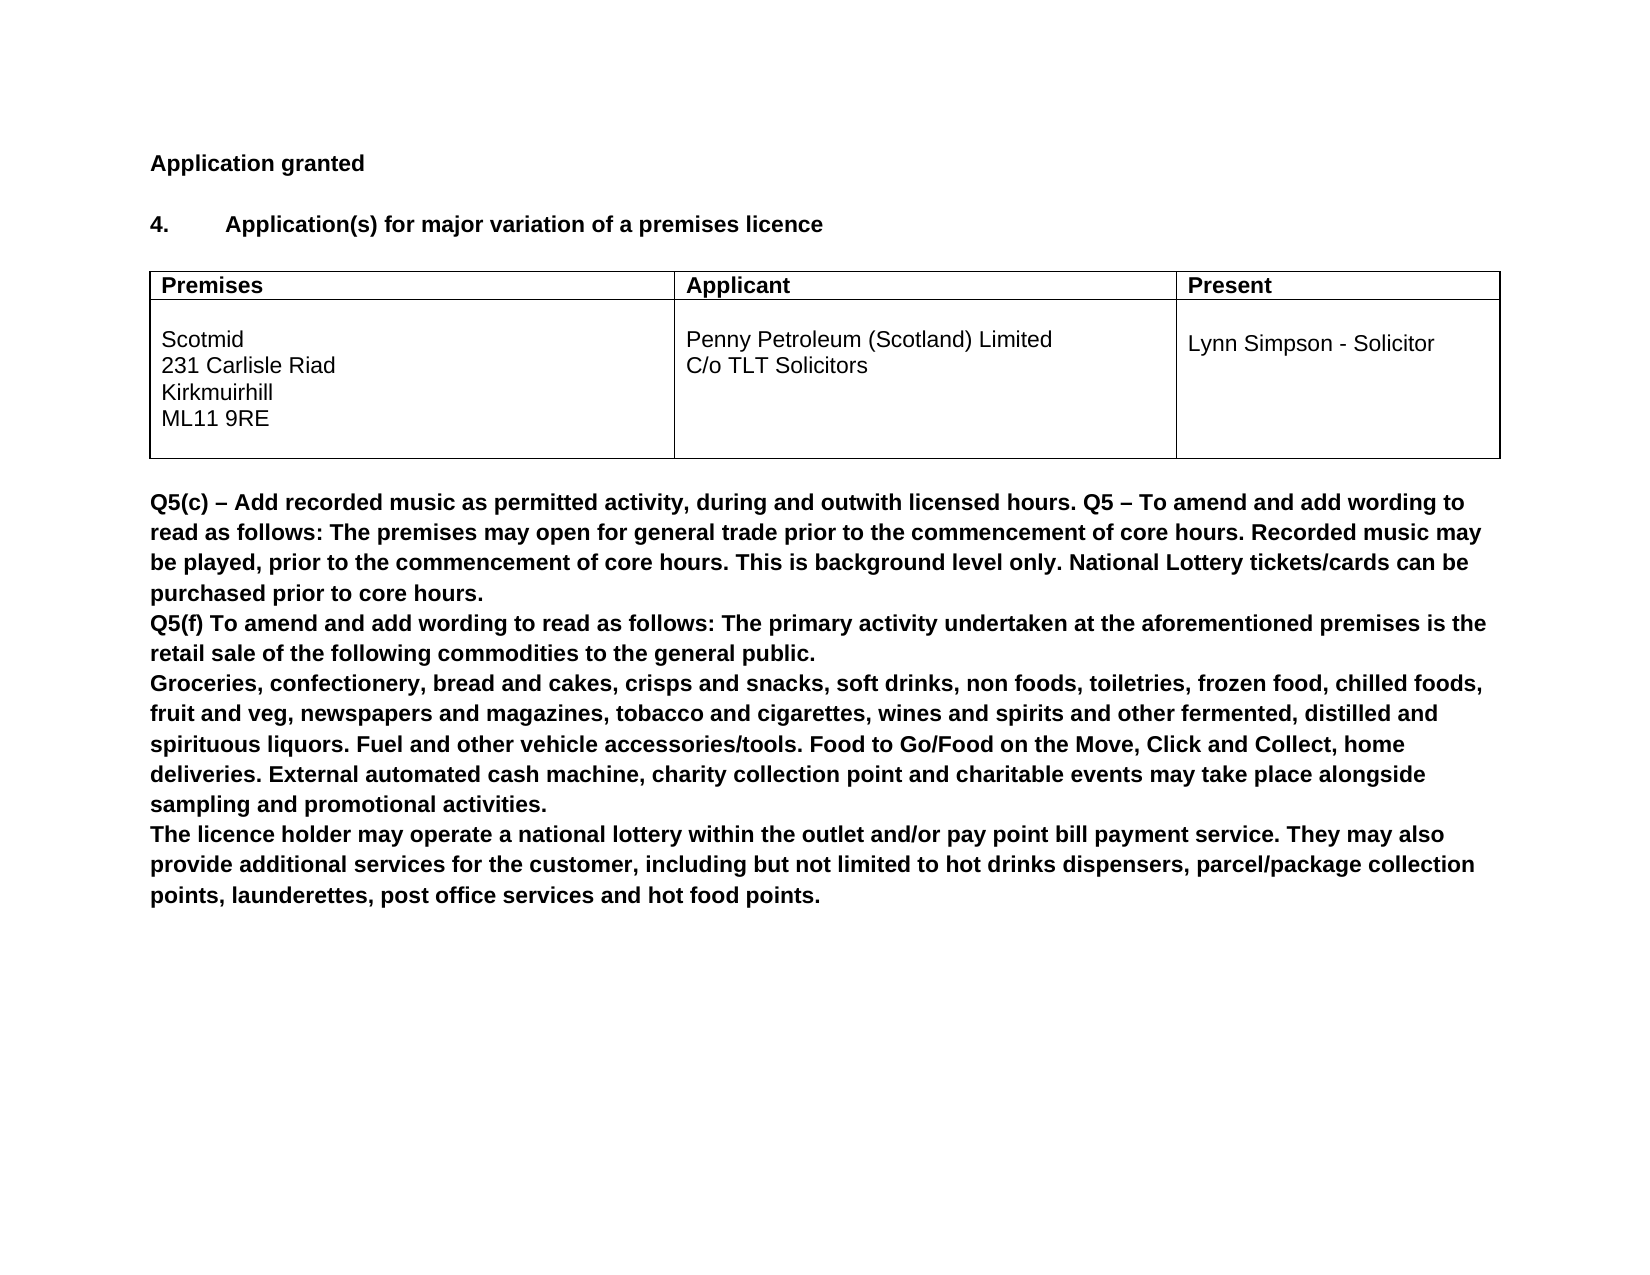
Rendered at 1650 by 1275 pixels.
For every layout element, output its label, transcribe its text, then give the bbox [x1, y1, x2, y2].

table_cell Scotmid 231 Carlisle Riad Kirkmuirhill ML11 9RE [151, 300, 674, 458]
table_cell Lynn Simpson - Solicitor [1177, 300, 1499, 458]
table_header Present [1177, 272, 1499, 298]
table_header Premises [151, 272, 674, 298]
table_header Applicant [675, 272, 1176, 298]
text Q5(f) To amend and add wording to read as follows: The primary activity undertaken at the aforementioned premises is the retail sale of the following commodities to the general public. [150, 610, 1500, 666]
text Application granted [150, 150, 1500, 176]
text Groceries, confectionery, bread and cakes, crisps and snacks, soft drinks, non foods, toiletries, frozen food, chilled foods, fruit and veg, newspapers and magazines, tobacco and cigarettes, wines and spirits and other fermented, distilled and spirituous liquors. Fuel and other vehicle accessories/tools. Food to Go/Food on the Move, Click and Collect, home deliveries. External automated cash machine, charity collection point and charitable events may take place alongside sampling and promotional activities. [150, 670, 1500, 817]
table_cell Penny Petroleum (Scotland) Limited C/o TLT Solicitors [675, 300, 1176, 458]
text Q5(c) – Add recorded music as permitted activity, during and outwith licensed hours. Q5 – To amend and add wording to read as follows: The premises may open for general trade prior to the commencement of core hours. Recorded music may be played, prior to the commencement of core hours. This is background level only. National Lottery tickets/cards can be purchased prior to core hours. [150, 489, 1500, 606]
subtitle 4. Application(s) for major variation of a premises licence [150, 211, 1500, 237]
text The licence holder may operate a national lottery within the outlet and/or pay point bill payment service. They may also provide additional services for the customer, including but not limited to hot drinks dispensers, parcel/package collection points, launderettes, post office services and hot food points. [150, 821, 1500, 908]
